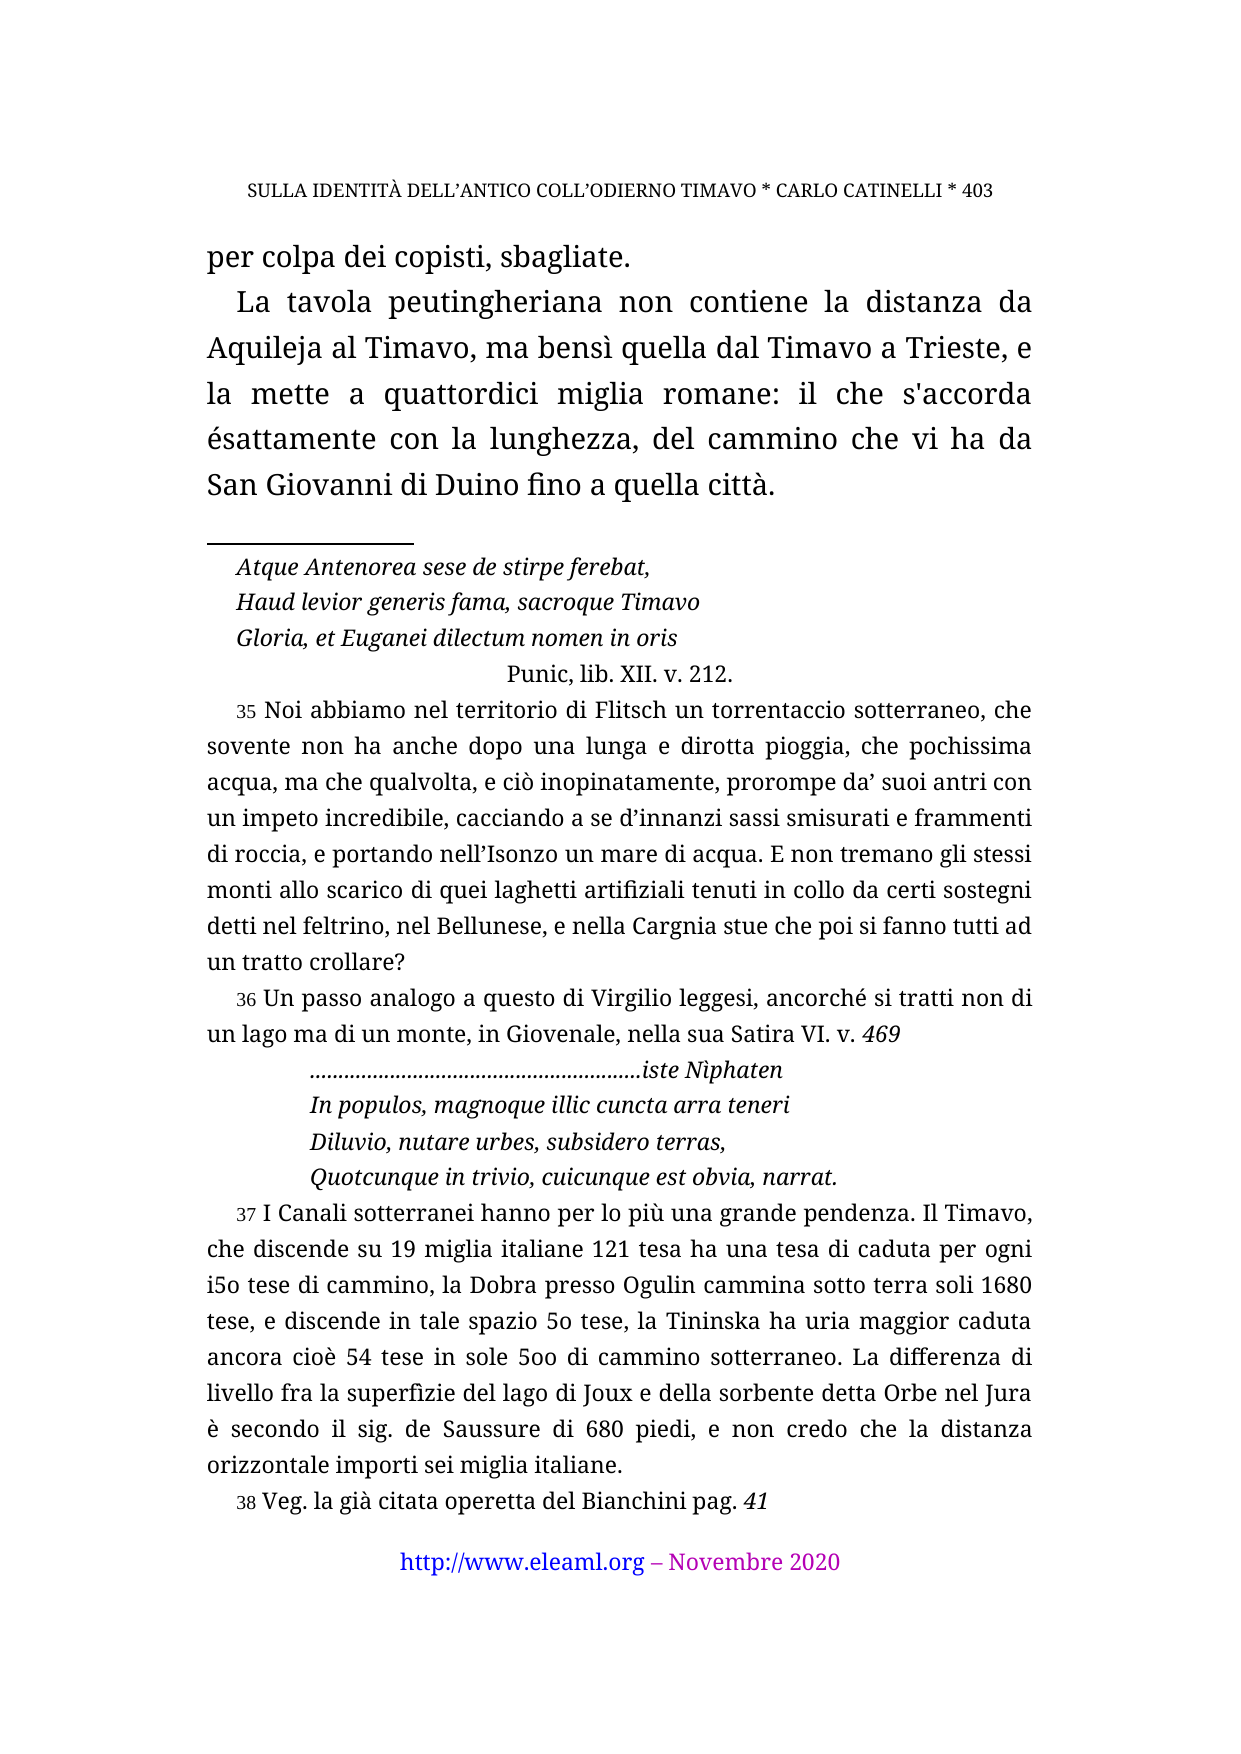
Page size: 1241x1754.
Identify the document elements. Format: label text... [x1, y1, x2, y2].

text Noi abbiamo nel territorio di Flitsch un torrentaccio sotterraneo, che sovente non ha anche dopo una lunga e dirotta pioggia, che pochissima acqua, ma che qualvolta, e ciò inopinatamente, prorompe da’ suoi antri con un impeto incredibile, cacciando a se d’innanzi sassi smisurati e frammenti di roccia, e portando nell’Isonzo un mare di acqua. E non tremano gli stessi monti allo scarico di quei laghetti artifiziali tenuti in collo da certi sostegni detti nel feltrino, nel Bellunese, e nella Cargnia stue che poi si fanno tutti ad un tratto crollare? [207, 694, 1033, 977]
text per colpa dei copisti, sbagliate. [207, 236, 1033, 276]
text I Canali sotterranei hanno per lo più una grande pendenza. Il Timavo, che discende su 19 miglia italiane 121 tesa ha una tesa di caduta per ogni i5o tese di cammino, la Dobra presso Ogulin cammina sotto terra soli 1680 tese, e discende in tale spazio 5o tese, la Tininska ha uria maggior caduta ancora cioè 54 tese in sole 5oo di cammino sotterraneo. La differenza di livello fra la superfìzie del lago di Joux e della sorbente detta Orbe nel Jura è secondo il sig. de Saussure di 680 piedi, e non credo che la distanza orizzontale importi sei miglia italiane. [207, 1197, 1033, 1480]
text Haud levior generis fama, sacroque Timavo [207, 586, 1033, 618]
text Un passo analogo a questo di Virgilio leggesi, ancorché si tratti non di un lago ma di un monte, in Giovenale, nella sua Satira VI. v. 469 [207, 982, 1033, 1049]
text Quotcunque in trivio, cuicunque est obvia, narrat. [281, 1161, 1033, 1193]
text In populos, magnoque illic cuncta arra teneri [281, 1089, 1033, 1121]
text La tavola peutingheriana non contiene la distanza da Aquileja al Timavo, ma bensì quella dal Timavo a Trieste, e la mette a quattordici miglia romane: il che s'accorda ésattamente con la lunghezza, del cammino che vi ha da San Giovanni di Duino fino a quella città. [207, 282, 1033, 504]
text Diluvio, nutare urbes, subsidero terras, [281, 1125, 1033, 1157]
text Punic, lib. XII. v. 212. [207, 658, 1033, 689]
text Atque Antenorea sese de stirpe ferebat, [207, 550, 1033, 582]
text ..........................................................iste Nìphaten [281, 1053, 1033, 1085]
text Gloria, et Euganei dilectum nomen in oris [207, 622, 1033, 653]
text Veg. la già citata operetta del Bianchini pag. 41 [207, 1485, 1033, 1516]
